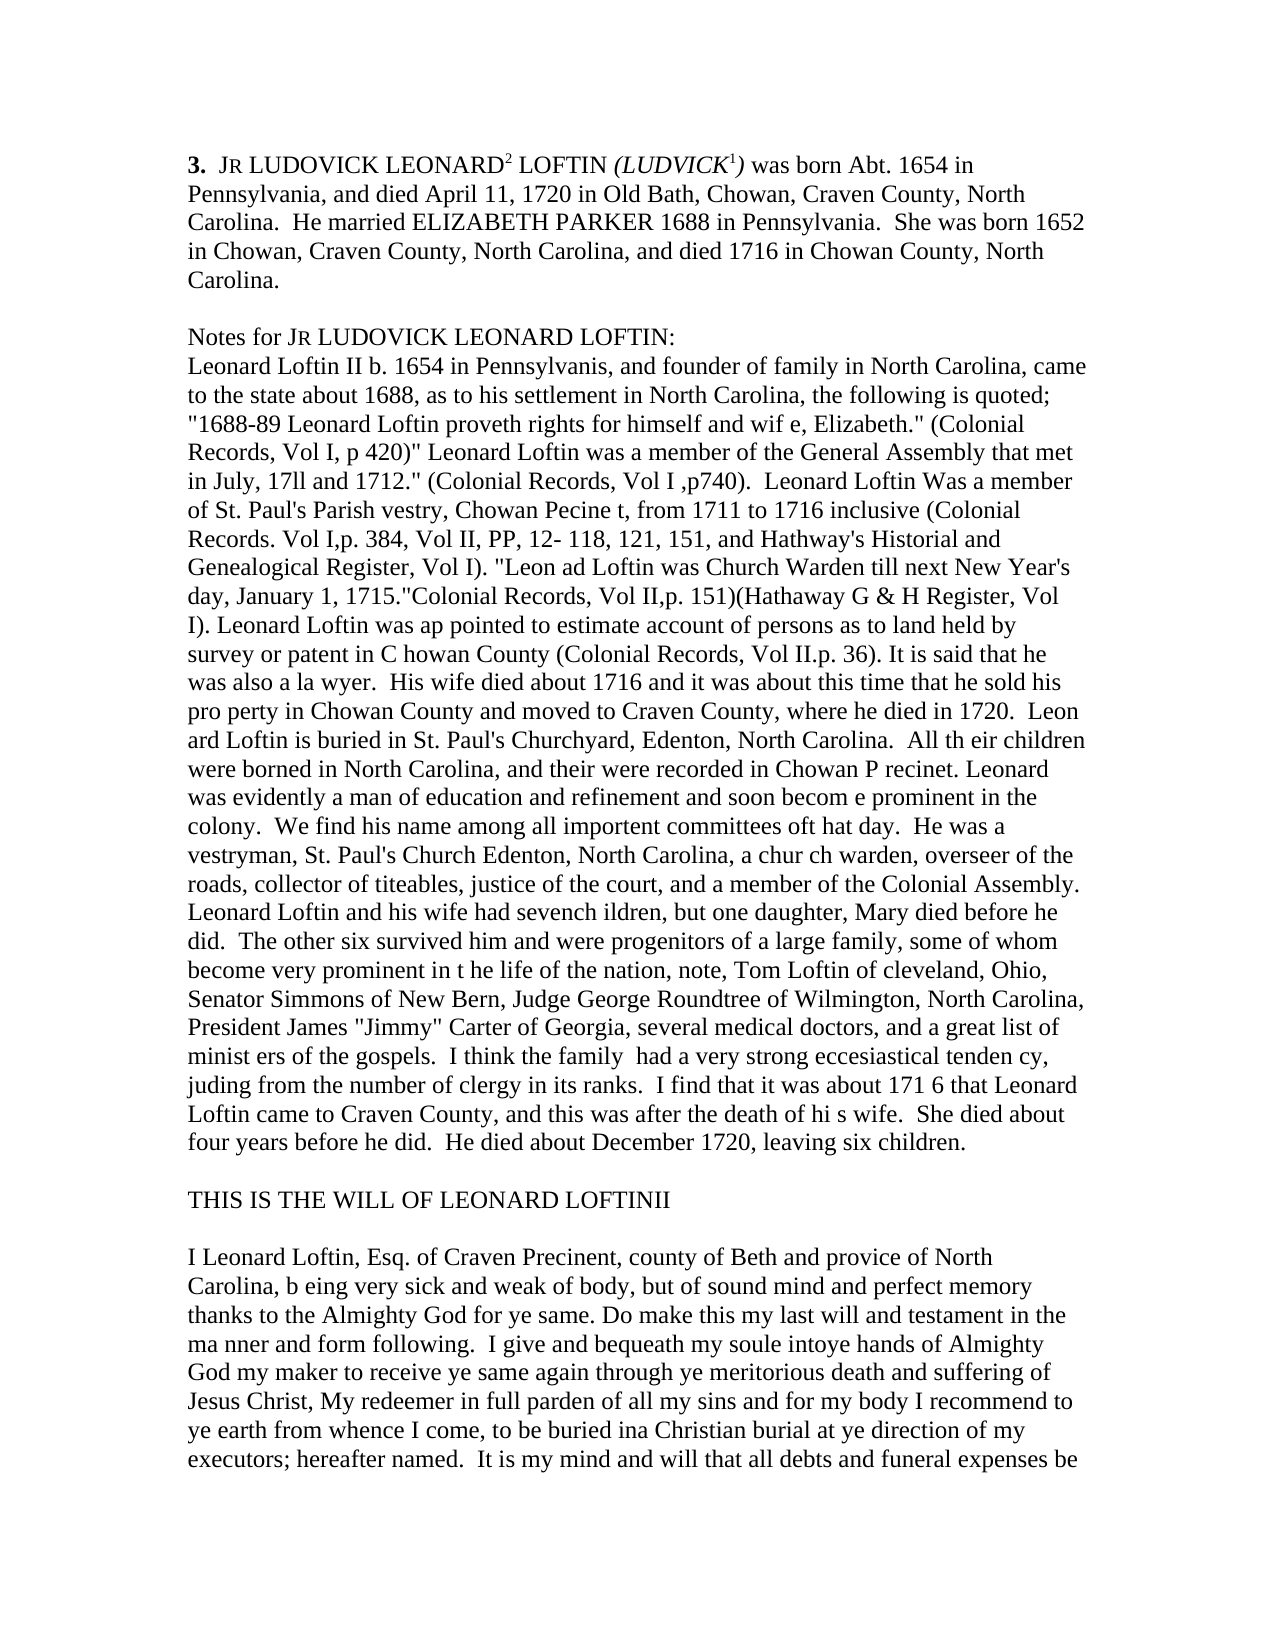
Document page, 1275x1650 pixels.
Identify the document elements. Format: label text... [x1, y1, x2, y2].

text 3. JR LUDOVICK LEONARD2 LOFTIN (LUDVICK1) was born Abt. 1654 in Pennsylvania, and died April 11, 1720 in Old Bath, Chowan, Craven County, North Carolina. He married ELIZABETH PARKER 1688 in Pennsylvania. She was born 1652 in Chowan, Craven County, North Carolina, and died 1716 in Chowan County, North Carolina. [187, 150, 1087, 294]
text THIS IS THE WILL OF LEONARD LOFTINII [187, 1185, 1087, 1214]
text Leonard Loftin II b. 1654 in Pennsylvanis, and founder of family in North Carolina, came to the state about 1688, as to his settlement in North Carolina, the following is quoted; "1688-89 Leonard Loftin proveth rights for himself and wif e, Elizabeth." (Colonial Records, Vol I, p 420)" Leonard Loftin was a member of the General Assembly that met in July, 17ll and 1712." (Colonial Records, Vol I ,p740). Leonard Loftin Was a member of St. Paul's Parish vestry, Chowan Pecine t, from 1711 to 1716 inclusive (Colonial Records. Vol I,p. 384, Vol II, PP, 12- 118, 121, 151, and Hathway's Historial and Genealogical Register, Vol I). "Leon ad Loftin was Church Warden till next New Year's day, January 1, 1715."Colonial Records, Vol II,p. 151)(Hathaway G & H Register, Vol I). Leonard Loftin was ap pointed to estimate account of persons as to land held by survey or patent in C howan County (Colonial Records, Vol II.p. 36). It is said that he was also a la wyer. His wife died about 1716 and it was about this time that he sold his pro perty in Chowan County and moved to Craven County, where he died in 1720. Leon ard Loftin is buried in St. Paul's Churchyard, Edenton, North Carolina. All th eir children were borned in North Carolina, and their were recorded in Chowan P recinet. Leonard was evidently a man of education and refinement and soon becom e prominent in the colony. We find his name among all importent committees oft hat day. He was a vestryman, St. Paul's Church Edenton, North Carolina, a chur ch warden, overseer of the roads, collector of titeables, justice of the court, and a member of the Colonial Assembly. Leonard Loftin and his wife had sevench ildren, but one daughter, Mary died before he did. The other six survived him and were progenitors of a large family, some of whom become very prominent in t he life of the nation, note, Tom Loftin of cleveland, Ohio, Senator Simmons of New Bern, Judge George Roundtree of Wilmington, North Carolina, President James "Jimmy" Carter of Georgia, several medical doctors, and a great list of minist ers of the gospels. I think the family had a very strong eccesiastical tenden cy, juding from the number of clergy in its ranks. I find that it was about 171 6 that Leonard Loftin came to Craven County, and this was after the death of hi s wife. She died about four years before he did. He died about December 1720, leaving six children. [187, 351, 1087, 1156]
text I Leonard Loftin, Esq. of Craven Precinent, county of Beth and provice of North Carolina, b eing very sick and weak of body, but of sound mind and perfect memory thanks to the Almighty God for ye same. Do make this my last will and testament in the ma nner and form following. I give and bequeath my soule intoye hands of Almighty God my maker to receive ye same again through ye meritorious death and suffering of Jesus Christ, My redeemer in full parden of all my sins and for my body I recommend to ye earth from whence I come, to be buried ina Christian burial at ye direction of my executors; hereafter named. It is my mind and will that all debts and funeral expenses be [187, 1242, 1087, 1472]
text Notes for JR LUDOVICK LEONARD LOFTIN: [187, 322, 1087, 351]
